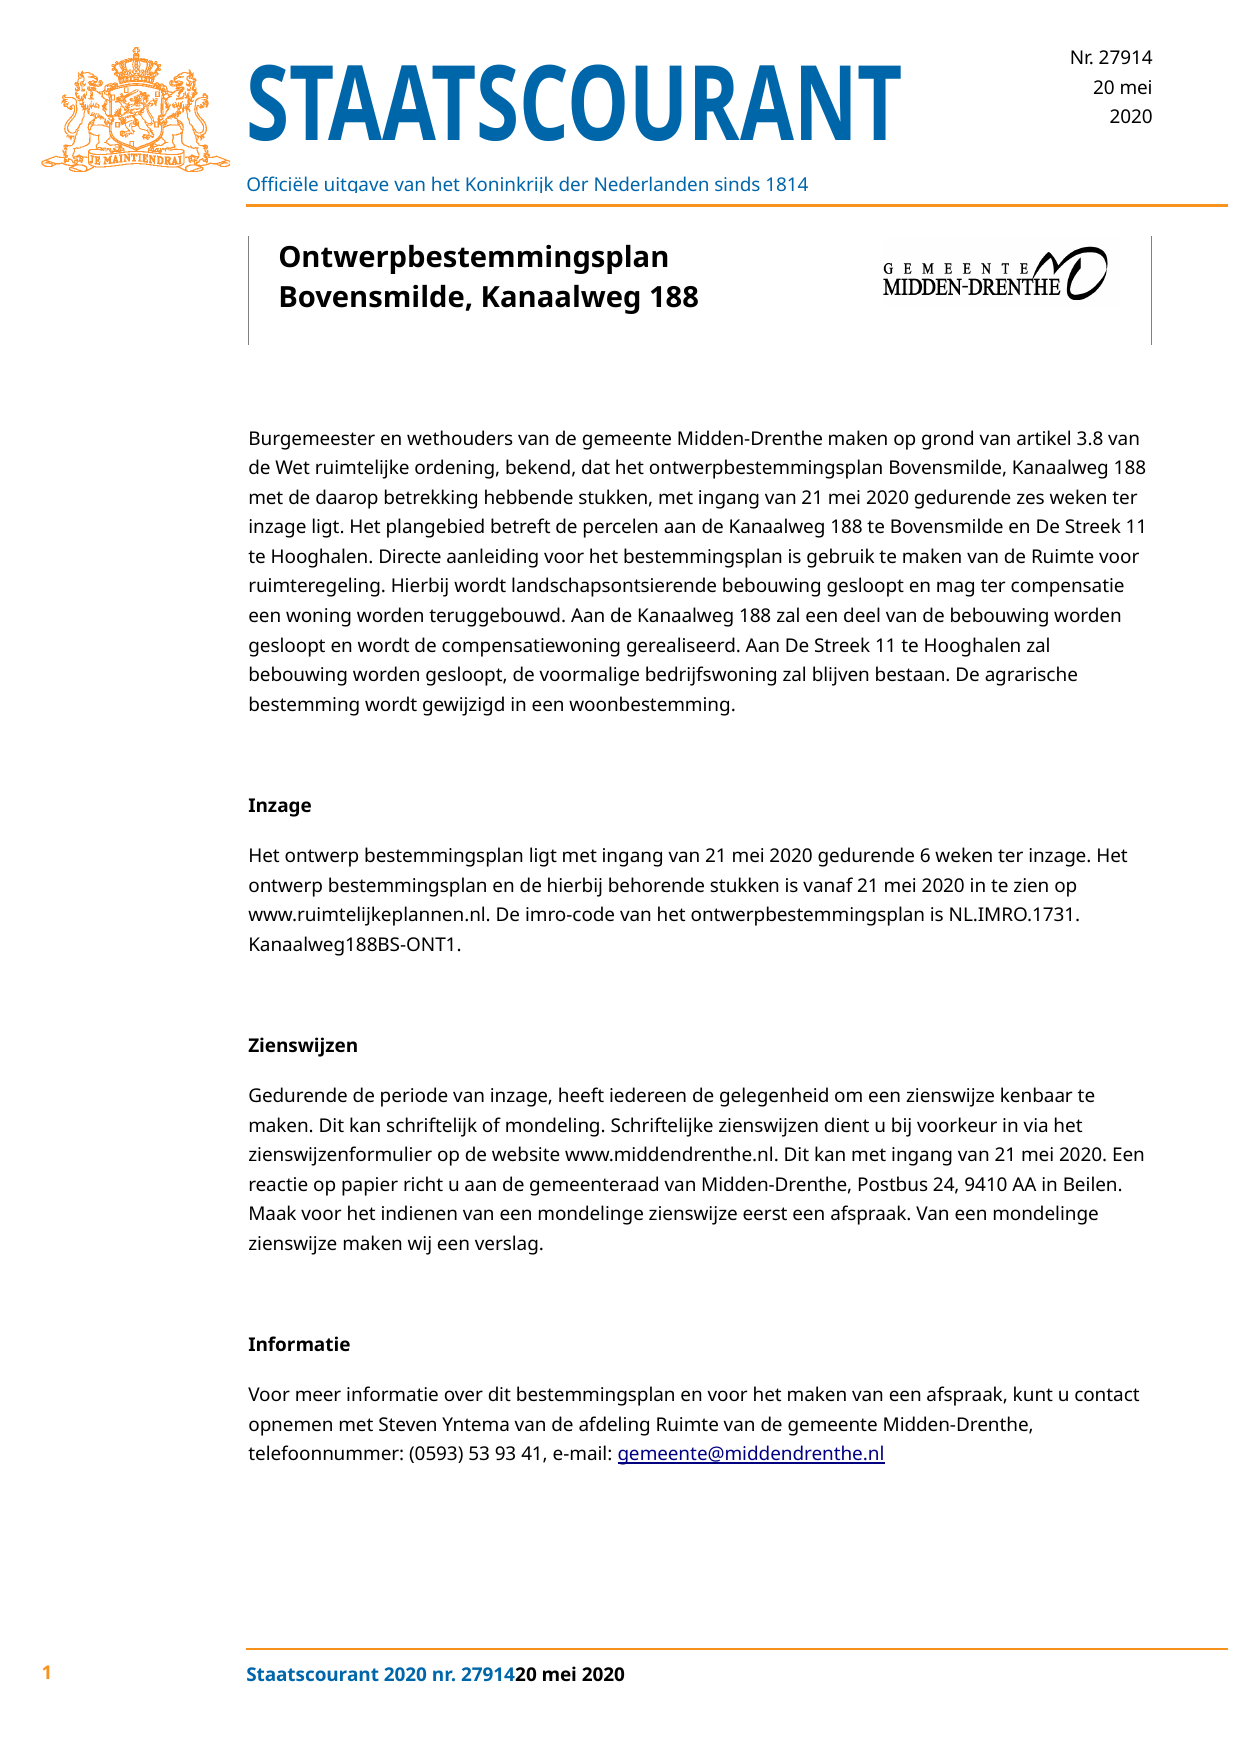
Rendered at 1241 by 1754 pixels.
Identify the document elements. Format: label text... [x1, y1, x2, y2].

text Het ontwerp bestemmingsplan ligt met ingang van 21 mei 2020 gedurende 6 weken ter inzage. Het ontwerp bestemmingsplan en de hierbij behorende stukken is vanaf 21 mei 2020 in te zien op www.ruimtelijkeplannen.nl. De imro-code van het ontwerpbestemmingsplan is NL.IMRO.1731. Kanaalweg188BS-ONT1. [248, 842, 1152, 957]
text Voor meer informatie over dit bestemmingsplan en voor het maken van een afspraak, kunt u contact opnemen met Steven Yntema van de afdeling Ruimte van de gemeente Midden-Drenthe, telefoonnummer: (0593) 53 93 41, e-mail: gemeente@middendrenthe.nl [248, 1381, 1152, 1466]
table_header Ontwerpbestemmingsplan Bovensmilde, Kanaalweg 188 [249, 236, 850, 345]
text Zienswijzen [248, 1032, 1152, 1057]
table_header [850, 236, 1151, 345]
picture [41, 47, 231, 172]
text Gedurende de periode van inzage, heeft iedereen de gelegenheid om een zienswijze kenbaar te maken. Dit kan schriftelijk of mondeling. Schriftelijke zienswijzen dient u bij voorkeur in via het zienswijzenformulier op de website www.middendrenthe.nl. Dit kan met ingang van 21 mei 2020. Een reactie op papier richt u aan de gemeenteraad van Midden-Drenthe, Postbus 24, 9410 AA in Beilen. Maak voor het indienen van een mondelinge zienswijze eerst een afspraak. Van een mondelinge zienswijze maken wij een verslag. [248, 1082, 1152, 1256]
text Inzage [248, 792, 1152, 817]
text Informatie [248, 1331, 1152, 1357]
text Burgemeester en wethouders van de gemeente Midden-Drenthe maken op grond van artikel 3.8 van de Wet ruimtelijke ordening, bekend, dat het ontwerpbestemmingsplan Bovensmilde, Kanaalweg 188 met de daarop betrekking hebbende stukken, met ingang van 21 mei 2020 gedurende zes weken ter inzage ligt. Het plangebied betreft de percelen aan de Kanaalweg 188 te Bovensmilde en De Streek 11 te Hooghalen. Directe aanleiding voor het bestemmingsplan is gebruik te maken van de Ruimte voor ruimteregeling. Hierbij wordt landschapsontsierende bebouwing gesloopt en mag ter compensatie een woning worden teruggebouwd. Aan de Kanaalweg 188 zal een deel van de bebouwing worden gesloopt en wordt de compensatiewoning gerealiseerd. Aan De Streek 11 te Hooghalen zal bebouwing worden gesloopt, de voormalige bedrijfswoning zal blijven bestaan. De agrarische bestemming wordt gewijzigd in een woonbestemming. [248, 425, 1152, 717]
picture [882, 236, 1119, 307]
